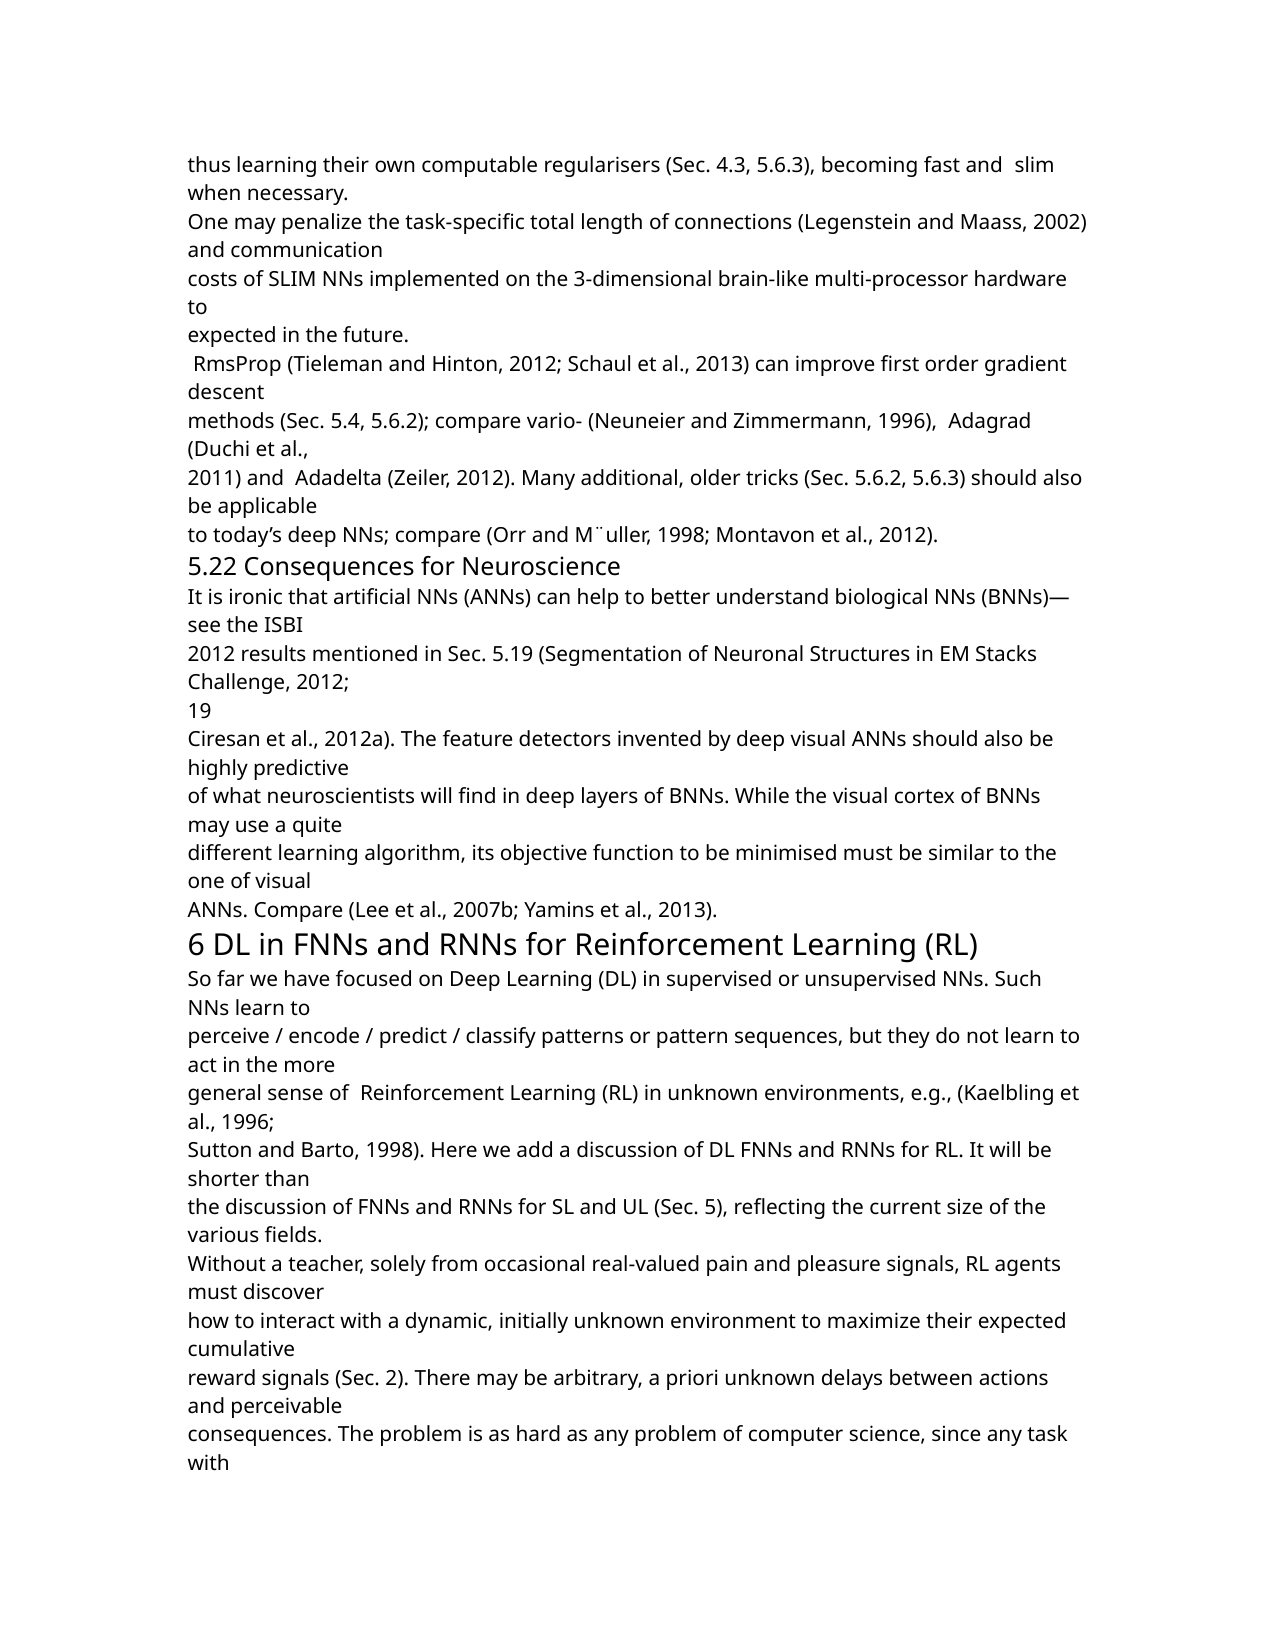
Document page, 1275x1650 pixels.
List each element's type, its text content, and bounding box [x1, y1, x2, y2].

text methods (Sec. 5.4, 5.6.2); compare vario- (Neuneier and Zimmermann, 1996), Adagrad (Duchi et al., [187, 406, 1087, 463]
text thus learning their own computable regularisers (Sec. 4.3, 5.6.3), becoming fast and slim when necessary. [187, 150, 1087, 207]
text Without a teacher, solely from occasional real-valued pain and pleasure signals, RL agents must discover [187, 1249, 1087, 1306]
text to today’s deep NNs; compare (Orr and M¨uller, 1998; Montavon et al., 2012). [187, 520, 1087, 548]
text of what neuroscientists will find in deep layers of BNNs. While the visual cortex of BNNs may use a quite [187, 781, 1087, 838]
text 6 DL in FNNs and RNNs for Reinforcement Learning (RL) [187, 923, 1087, 964]
text ANNs. Compare (Lee et al., 2007b; Yamins et al., 2013). [187, 895, 1087, 923]
text expected in the future. [187, 321, 1087, 349]
text 2012 results mentioned in Sec. 5.19 (Segmentation of Neuronal Structures in EM Stacks Challenge, 2012; [187, 639, 1087, 696]
text costs of SLIM NNs implemented on the 3-dimensional brain-like multi-processor hardware to [187, 264, 1087, 321]
text It is ironic that artificial NNs (ANNs) can help to better understand biological NNs (BNNs)—see the ISBI [187, 582, 1087, 639]
text how to interact with a dynamic, initially unknown environment to maximize their expected cumulative [187, 1306, 1087, 1363]
text consequences. The problem is as hard as any problem of computer science, since any task with [187, 1419, 1087, 1476]
text general sense of Reinforcement Learning (RL) in unknown environments, e.g., (Kaelbling et al., 1996; [187, 1078, 1087, 1135]
text 2011) and Adadelta (Zeiler, 2012). Many additional, older tricks (Sec. 5.6.2, 5.6.3) should also be applicable [187, 463, 1087, 520]
text the discussion of FNNs and RNNs for SL and UL (Sec. 5), reflecting the current size of the various fields. [187, 1192, 1087, 1249]
text perceive / encode / predict / classify patterns or pattern sequences, but they do not learn to act in the more [187, 1021, 1087, 1078]
text 19 [187, 696, 1087, 724]
text Ciresan et al., 2012a). The feature detectors invented by deep visual ANNs should also be highly predictive [187, 724, 1087, 781]
text 5.22 Consequences for Neuroscience [187, 548, 1087, 582]
text reward signals (Sec. 2). There may be arbitrary, a priori unknown delays between actions and perceivable [187, 1363, 1087, 1419]
text different learning algorithm, its objective function to be minimised must be similar to the one of visual [187, 838, 1087, 895]
text Sutton and Barto, 1998). Here we add a discussion of DL FNNs and RNNs for RL. It will be shorter than [187, 1135, 1087, 1192]
text One may penalize the task-specific total length of connections (Legenstein and Maass, 2002) and communication [187, 207, 1087, 264]
text RmsProp (Tieleman and Hinton, 2012; Schaul et al., 2013) can improve first order gradient descent [187, 349, 1087, 406]
text So far we have focused on Deep Learning (DL) in supervised or unsupervised NNs. Such NNs learn to [187, 964, 1087, 1021]
